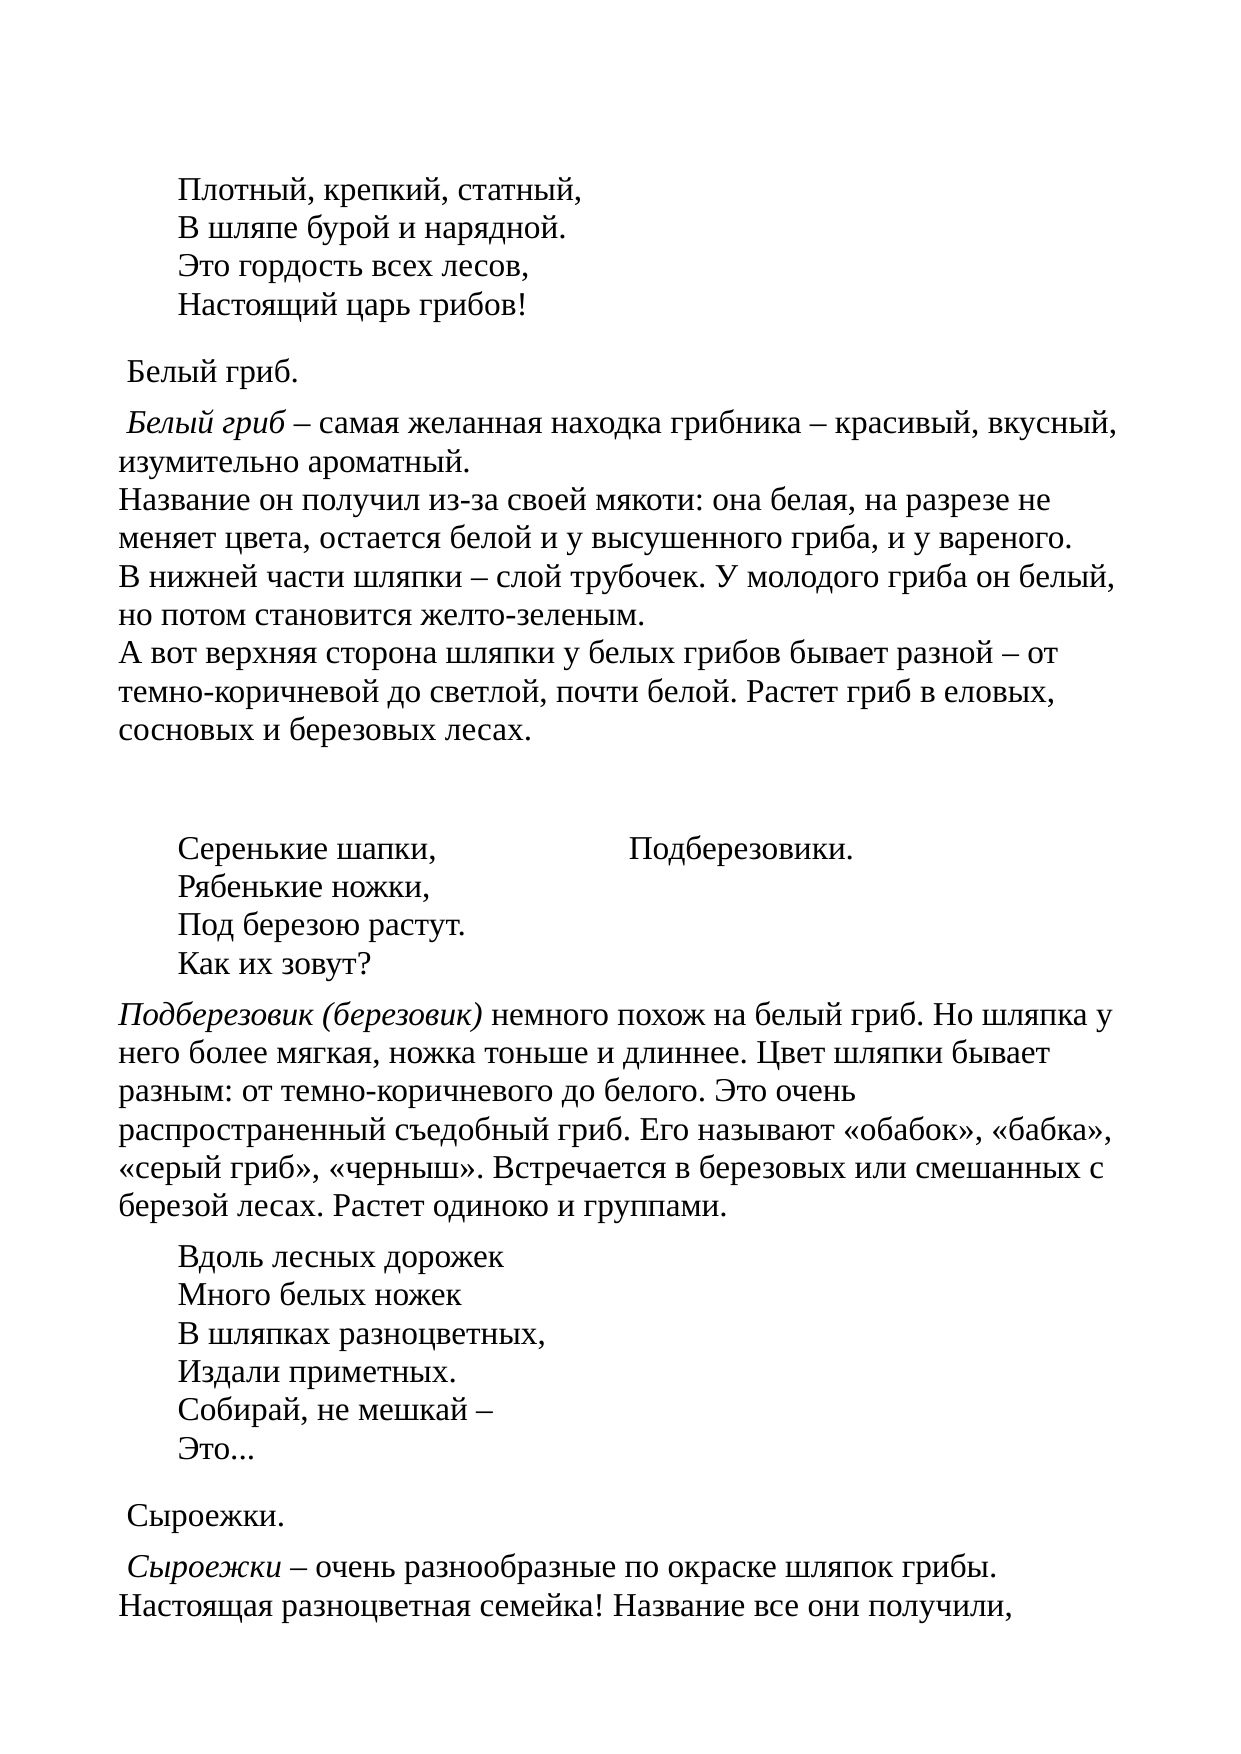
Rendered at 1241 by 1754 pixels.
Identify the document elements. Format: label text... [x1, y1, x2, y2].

text Подберезовик (березовик) немного похож на белый гриб. Но шляпка у него более мягкая, ножка тоньше и длиннее. Цвет шляпки бывает разным: от темно-коричневого до белого. Это очень распространенный съедобный гриб. Его называют «обабок», «бабка», «серый гриб», «черныш». Встречается в березовых или смешанных с березой лесах. Растет одиноко и группами. [118, 994, 1122, 1224]
text Плотный, крепкий, статный, В шляпе бурой и нарядной. Это гордость всех лесов, Настоящий царь грибов! [177, 169, 1063, 322]
text Белый гриб – самая желанная находка грибника – красивый, вкусный, изумительно ароматный. Название он получил из-за своей мякоти: она белая, на разрезе не меняет цвета, остается белой и у высушенного гриба, и у вареного. В нижней части шляпки – слой трубочек. У молодого гриба он белый, но потом становится желто-зеленым. А вот верхняя сторона шляпки у белых грибов бывает разной – от темно-коричневой до светлой, почти белой. Растет гриб в еловых, сосновых и березовых лесах. [118, 403, 1122, 748]
text Вдоль лесных дорожек Много белых ножек В шляпках разноцветных, Издали приметных. Собирай, не мешкай – Это... [177, 1236, 1063, 1466]
text Серенькие шапки, Рябенькие ножки, Под березою растут. Как их зовут? [177, 828, 561, 981]
text Сыроежки – очень разнообразные по окраске шляпок грибы. Настоящая разноцветная семейка! Название все они получили, [118, 1547, 1122, 1623]
text Белый гриб. [118, 352, 1122, 390]
text Подберезовики. [620, 828, 1122, 866]
text Сыроежки. [118, 1496, 1122, 1534]
